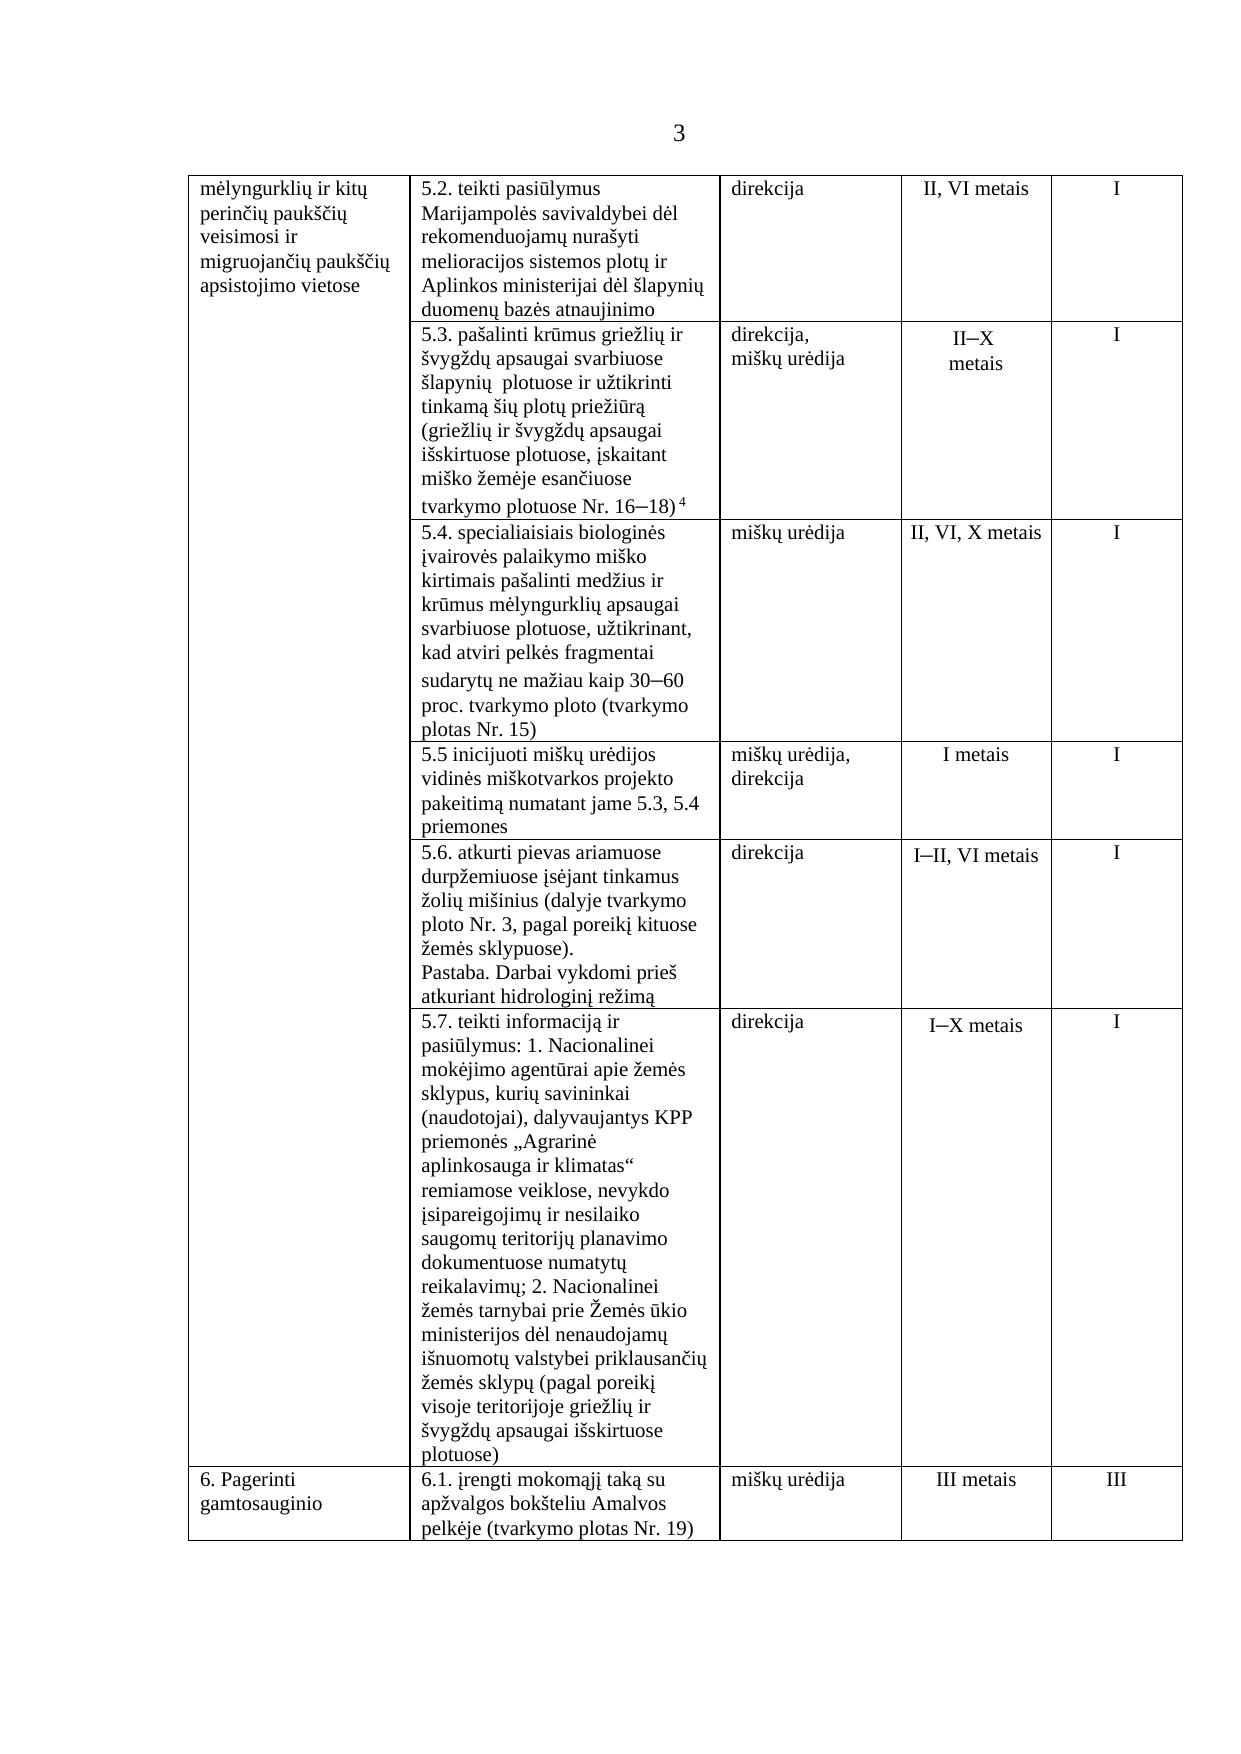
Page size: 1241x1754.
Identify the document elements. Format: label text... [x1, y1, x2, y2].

table_cell 5.5 inicijuoti miškų urėdijos vidinės miškotvarkos projekto pakeitimą numatant jame 5.3, 5.4 priemones [411, 742, 719, 838]
table_cell 6.1. įrengti mokomąjį taką su apžvalgos bokšteliu Amalvos pelkėje (tvarkymo plotas Nr. 19) [411, 1467, 719, 1539]
table_cell I [1052, 322, 1182, 519]
table_cell III [1052, 1467, 1182, 1539]
table_cell 5.3. pašalinti krūmus griežlių ir švygždų apsaugai svarbiuose šlapynių plotuose ir užtikrinti tinkamą šių plotų priežiūrą (griežlių ir švygždų apsaugai išskirtuose plotuose, įskaitant miško žemėje esančiuose tvarkymo plotuose Nr. 16–18) 4 [411, 322, 719, 519]
table_cell 5.6. atkurti pievas ariamuose durpžemiuose įsėjant tinkamus žolių mišinius (dalyje tvarkymo ploto Nr. 3, pagal poreikį kituose žemės sklypuose). Pastaba. Darbai vykdomi prieš atkuriant hidrologinį režimą [411, 840, 719, 1008]
table_cell I [1052, 1009, 1182, 1466]
table_cell 5.4. specialiaisiais biologinės įvairovės palaikymo miško kirtimais pašalinti medžius ir krūmus mėlyngurklių apsaugai svarbiuose plotuose, užtikrinant, kad atviri pelkės fragmentai sudarytų ne mažiau kaip 30–60 proc. tvarkymo ploto (tvarkymo plotas Nr. 15) [411, 520, 719, 741]
table_cell mėlyngurklių ir kitų perinčių paukščių veisimosi ir migruojančių paukščių apsistojimo vietose [189, 176, 409, 1466]
table_cell direkcija, miškų urėdija [721, 322, 901, 519]
table_cell direkcija [721, 1009, 901, 1466]
table_cell direkcija [721, 840, 901, 1008]
table_cell miškų urėdija [721, 520, 901, 741]
table_cell 5.7. teikti informaciją ir pasiūlymus: 1. Nacionalinei mokėjimo agentūrai apie žemės sklypus, kurių savininkai (naudotojai), dalyvaujantys KPP priemonės „Agrarinė aplinkosauga ir klimatas“ remiamose veiklose, nevykdo įsipareigojimų ir nesilaiko saugomų teritorijų planavimo dokumentuose numatytų reikalavimų; 2. Nacionalinei žemės tarnybai prie Žemės ūkio ministerijos dėl nenaudojamų išnuomotų valstybei priklausančių žemės sklypų (pagal poreikį visoje teritorijoje griežlių ir švygždų apsaugai išskirtuose plotuose) [411, 1009, 719, 1466]
table_cell 5.2. teikti pasiūlymus Marijampolės savivaldybei dėl rekomenduojamų nurašyti melioracijos sistemos plotų ir Aplinkos ministerijai dėl šlapynių duomenų bazės atnaujinimo [411, 176, 719, 321]
table_cell I [1052, 840, 1182, 1008]
table_cell I metais [902, 742, 1051, 838]
table_cell direkcija [721, 176, 901, 321]
table_cell I–X metais [902, 1009, 1051, 1466]
table_cell II, VI, X metais [902, 520, 1051, 741]
table_cell III metais [902, 1467, 1051, 1539]
table_cell I [1052, 520, 1182, 741]
table_cell miškų urėdija [721, 1467, 901, 1539]
table_cell I [1052, 742, 1182, 838]
table_cell II–X metais [902, 322, 1051, 519]
table_cell II, VI metais [902, 176, 1051, 321]
table_cell miškų urėdija, direkcija [721, 742, 901, 838]
table_cell I–II, VI metais [902, 840, 1051, 1008]
table_cell I [1052, 176, 1182, 321]
table_cell 6. Pagerinti gamtosauginio [189, 1467, 409, 1539]
